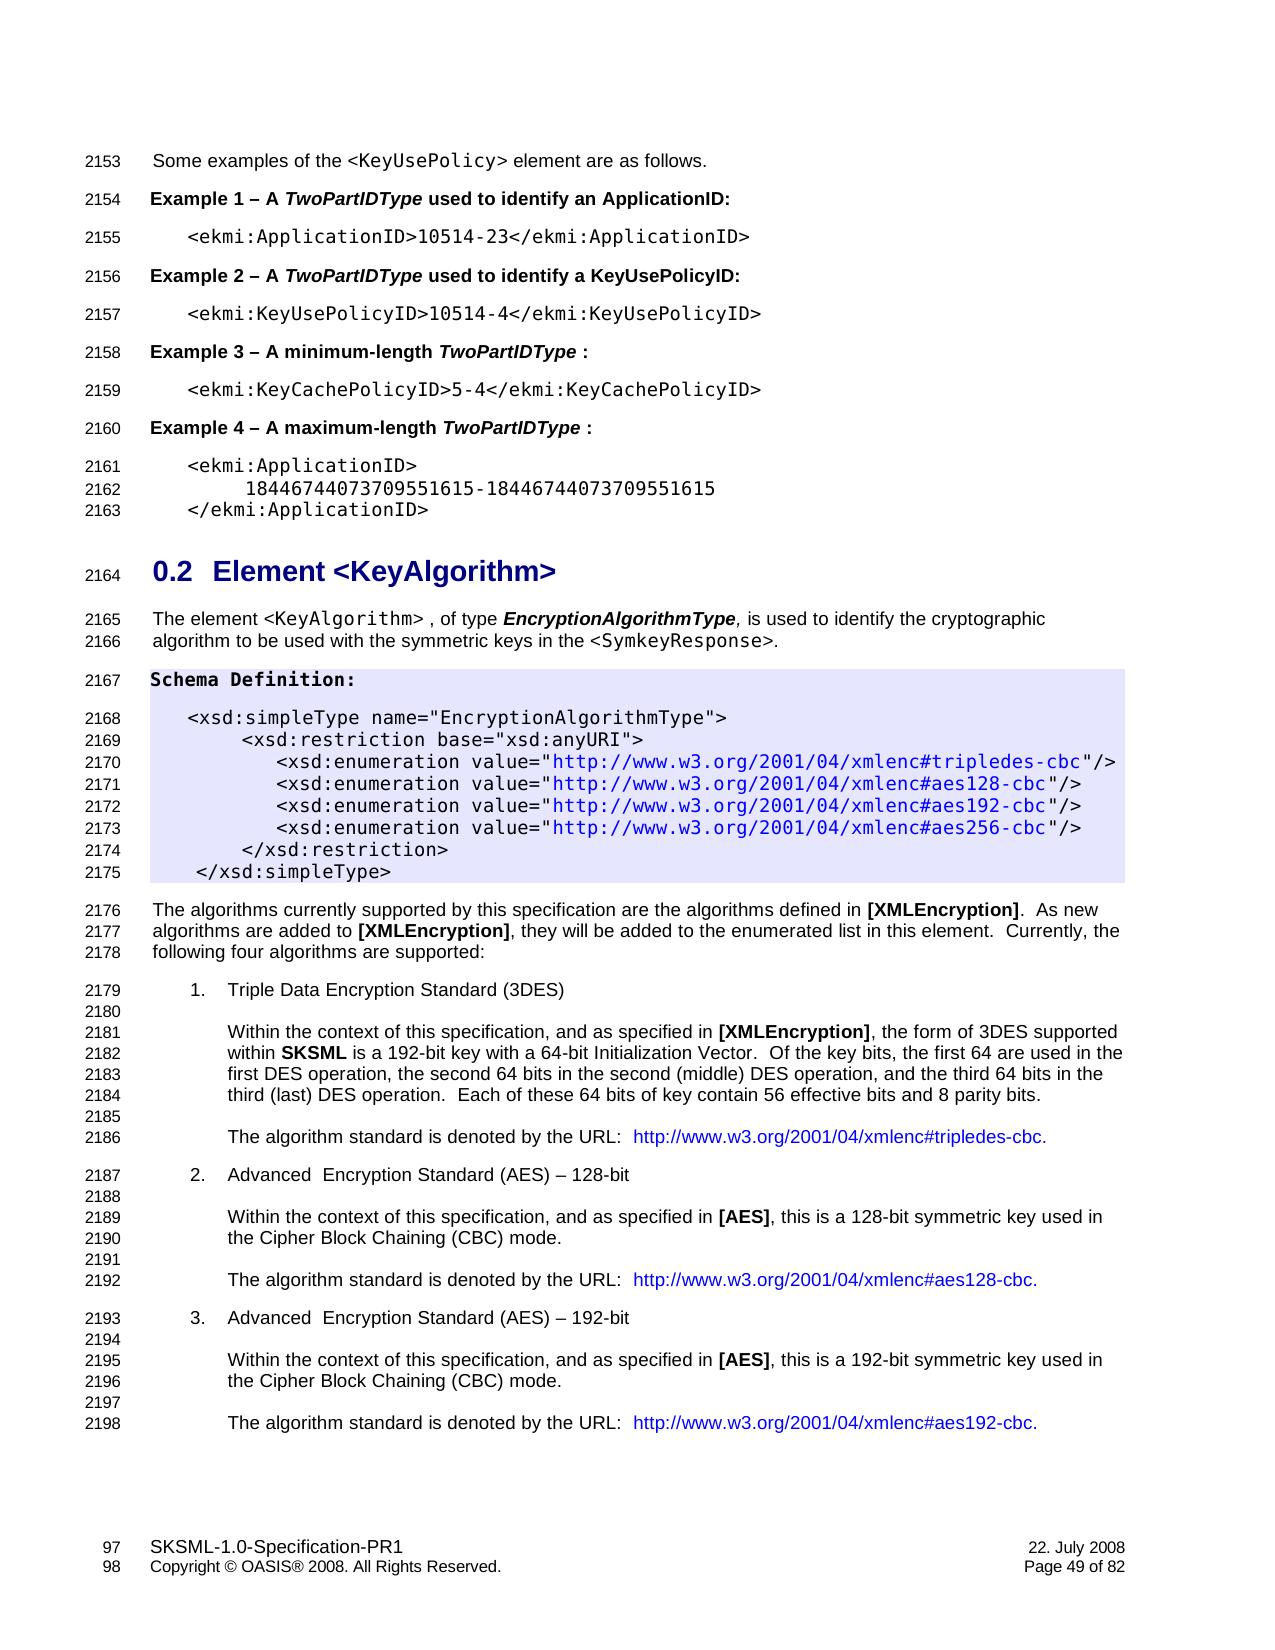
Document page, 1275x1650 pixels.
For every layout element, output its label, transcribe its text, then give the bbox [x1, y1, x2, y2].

text <ekmi:KeyCachePolicyID>5-4</ekmi:KeyCachePolicyID> [187, 379, 1125, 401]
list Advanced Encryption Standard (AES) – 192-bit Within the context of this specification, and as specified in [AES], this is a 192-bit symmetric key used in the Cipher Block Chaining (CBC) mode. The algorithm standard is denoted by the URL: http://www.w3.org/2001/04/xmlenc#aes192-cbc. [190, 1307, 1125, 1434]
text The algorithms currently supported by this specification are the algorithms defined in [XMLEncryption]. As new algorithms are added to [XMLEncryption], they will be added to the enumerated list in this element. Currently, the following four algorithms are supported: [152, 900, 1125, 963]
list Advanced Encryption Standard (AES) – 128-bit Within the context of this specification, and as specified in [AES], this is a 128-bit symmetric key used in the Cipher Block Chaining (CBC) mode. The algorithm standard is denoted by the URL: http://www.w3.org/2001/04/xmlenc#aes128-cbc. [190, 1164, 1125, 1291]
text Schema Definition: [150, 669, 1125, 691]
text <xsd:simpleType name="EncryptionAlgorithmType"> <xsd:restriction base="xsd:anyURI"> <xsd:enumeration value="http://www.w3.org/2001/04/xmlenc#tripledes-cbc"/> <xsd:enumeration value="http://www.w3.org/2001/04/xmlenc#aes128-cbc"/> <xsd:enumeration value="http://www.w3.org/2001/04/xmlenc#aes192-cbc"/> <xsd:enumeration value="http://www.w3.org/2001/04/xmlenc#aes256-cbc"/> </xsd:restriction> </xsd:simpleType> [150, 707, 1125, 883]
list Triple Data Encryption Standard (3DES) Within the context of this specification, and as specified in [XMLEncryption], the form of 3DES supported within SKSML is a 192-bit key with a 64-bit Initialization Vector. Of the key bits, the first 64 are used in the first DES operation, the second 64 bits in the second (middle) DES operation, and the third 64 bits in the third (last) DES operation. Each of these 64 bits of key contain 56 effective bits and 8 parity bits. The algorithm standard is denoted by the URL: http://www.w3.org/2001/04/xmlenc#tripledes-cbc. [190, 979, 1125, 1148]
subtitle Element <KeyAlgorithm> [152, 555, 1125, 587]
text <ekmi:ApplicationID>10514-23</ekmi:ApplicationID> [187, 226, 1125, 248]
text Example 3 – A minimum-length TwoPartIDType : [150, 341, 1125, 362]
text Example 1 – A TwoPartIDType used to identify an ApplicationID: [150, 189, 1125, 210]
text The element <KeyAlgorithm> , of type EncryptionAlgorithmType, is used to identify the cryptographic algorithm to be used with the symmetric keys in the <SymkeyResponse>. [152, 608, 1125, 652]
text <ekmi:ApplicationID> 18446744073709551615-18446744073709551615 </ekmi:ApplicationID> [187, 455, 1125, 521]
text Some examples of the <KeyUsePolicy> element are as follows. [152, 150, 1125, 172]
text <ekmi:KeyUsePolicyID>10514-4</ekmi:KeyUsePolicyID> [187, 303, 1125, 325]
text Example 4 – A maximum-length TwoPartIDType : [150, 418, 1125, 439]
text Example 2 – A TwoPartIDType used to identify a KeyUsePolicyID: [150, 265, 1125, 286]
